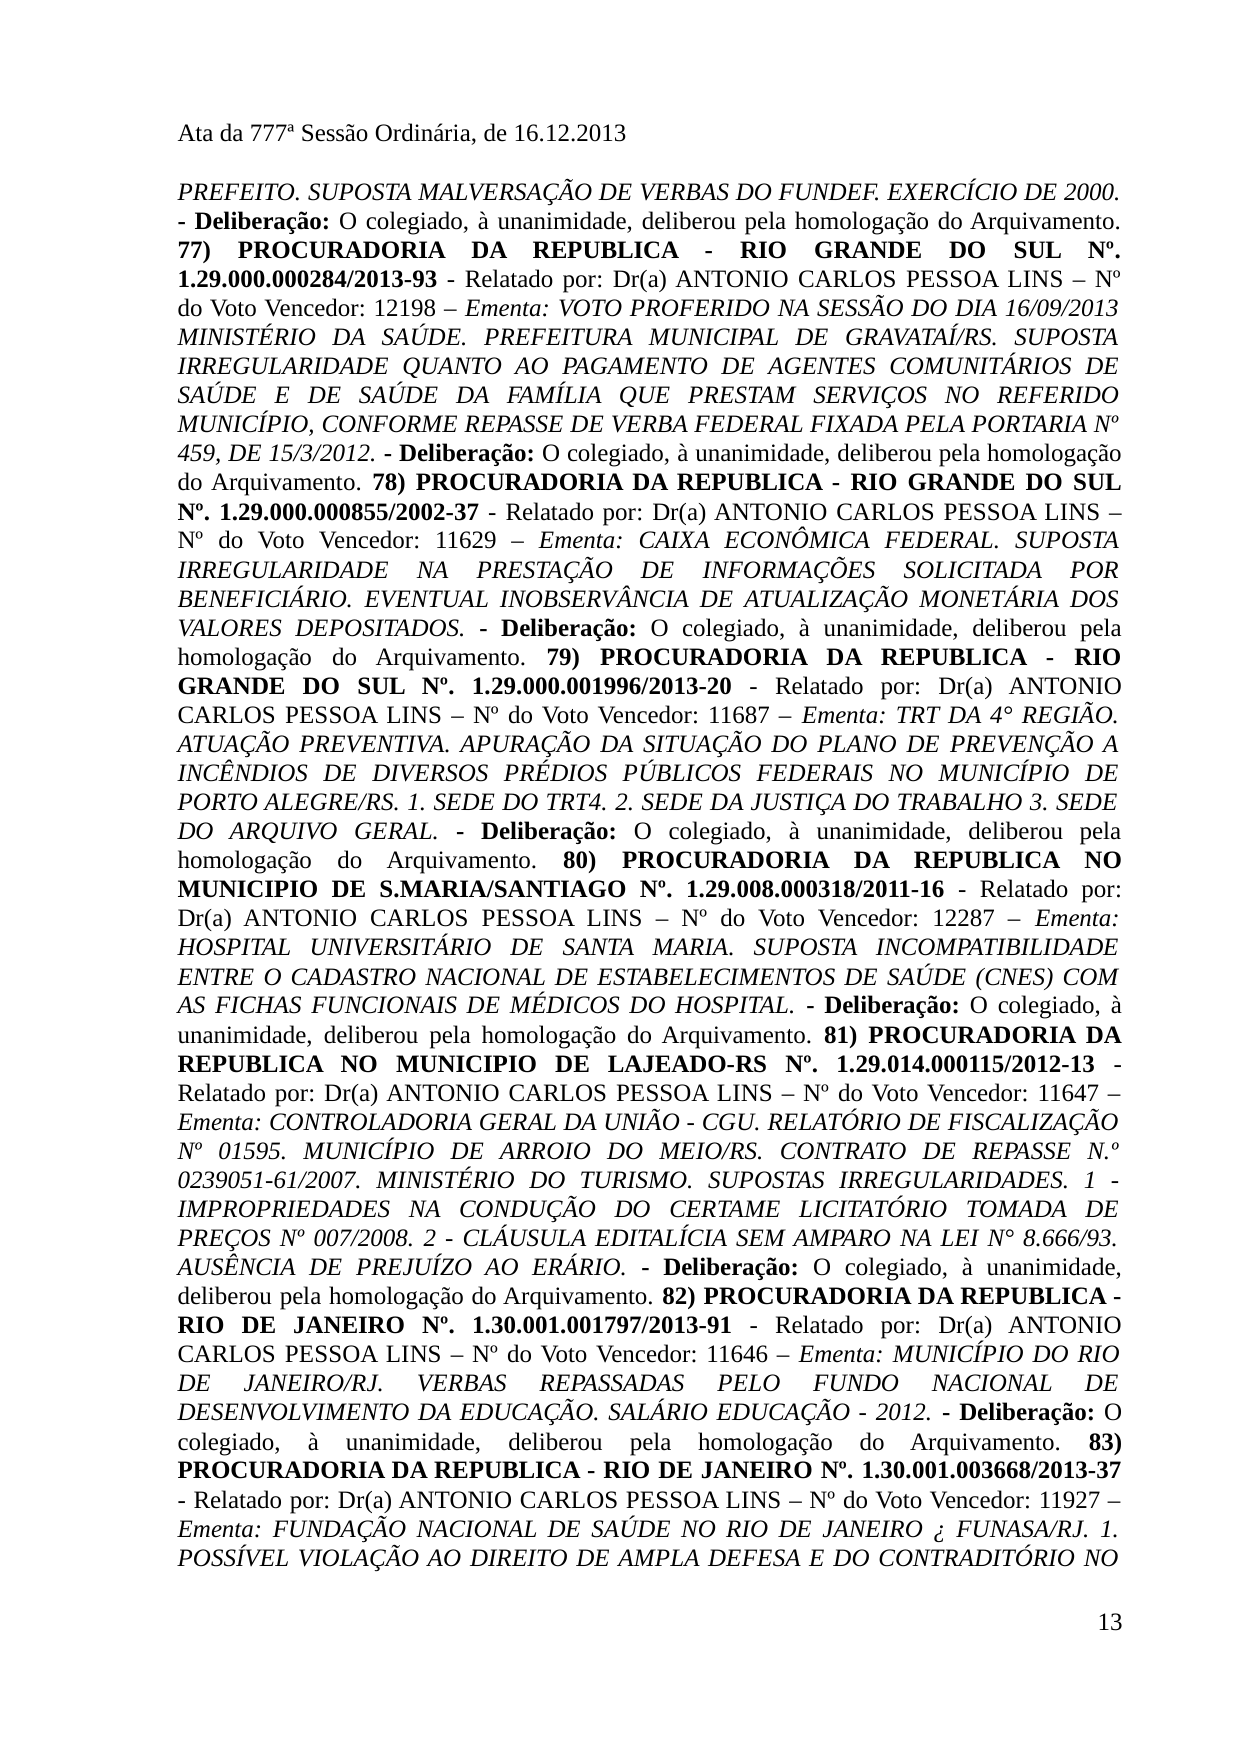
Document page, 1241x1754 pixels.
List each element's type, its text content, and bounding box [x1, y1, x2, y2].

text PREFEITO. SUPOSTA MALVERSAÇÃO DE VERBAS DO FUNDEF. EXERCÍCIO DE 2000. - Deliberação: O colegiado, à unanimidade, deliberou pela homologação do Arquivamento. 77) PROCURADORIA DA REPUBLICA - RIO GRANDE DO SUL Nº. 1.29.000.000284/2013-93 - Relatado por: Dr(a) ANTONIO CARLOS PESSOA LINS – Nº do Voto Vencedor: 12198 – Ementa: VOTO PROFERIDO NA SESSÃO DO DIA 16/09/2013 MINISTÉRIO DA SAÚDE. PREFEITURA MUNICIPAL DE GRAVATAÍ/RS. SUPOSTA IRREGULARIDADE QUANTO AO PAGAMENTO DE AGENTES COMUNITÁRIOS DE SAÚDE E DE SAÚDE DA FAMÍLIA QUE PRESTAM SERVIÇOS NO REFERIDO MUNICÍPIO, CONFORME REPASSE DE VERBA FEDERAL FIXADA PELA PORTARIA Nº 459, DE 15/3/2012. - Deliberação: O colegiado, à unanimidade, deliberou pela homologação do Arquivamento. 78) PROCURADORIA DA REPUBLICA - RIO GRANDE DO SUL Nº. 1.29.000.000855/2002-37 - Relatado por: Dr(a) ANTONIO CARLOS PESSOA LINS – Nº do Voto Vencedor: 11629 – Ementa: CAIXA ECONÔMICA FEDERAL. SUPOSTA IRREGULARIDADE NA PRESTAÇÃO DE INFORMAÇÕES SOLICITADA POR BENEFICIÁRIO. EVENTUAL INOBSERVÂNCIA DE ATUALIZAÇÃO MONETÁRIA DOS VALORES DEPOSITADOS. - Deliberação: O colegiado, à unanimidade, deliberou pela homologação do Arquivamento. 79) PROCURADORIA DA REPUBLICA - RIO GRANDE DO SUL Nº. 1.29.000.001996/2013-20 - Relatado por: Dr(a) ANTONIO CARLOS PESSOA LINS – Nº do Voto Vencedor: 11687 – Ementa: TRT DA 4° REGIÃO. ATUAÇÃO PREVENTIVA. APURAÇÃO DA SITUAÇÃO DO PLANO DE PREVENÇÃO A INCÊNDIOS DE DIVERSOS PRÉDIOS PÚBLICOS FEDERAIS NO MUNICÍPIO DE PORTO ALEGRE/RS. 1. SEDE DO TRT4. 2. SEDE DA JUSTIÇA DO TRABALHO 3. SEDE DO ARQUIVO GERAL. - Deliberação: O colegiado, à unanimidade, deliberou pela homologação do Arquivamento. 80) PROCURADORIA DA REPUBLICA NO MUNICIPIO DE S.MARIA/SANTIAGO Nº. 1.29.008.000318/2011-16 - Relatado por: Dr(a) ANTONIO CARLOS PESSOA LINS – Nº do Voto Vencedor: 12287 – Ementa: HOSPITAL UNIVERSITÁRIO DE SANTA MARIA. SUPOSTA INCOMPATIBILIDADE ENTRE O CADASTRO NACIONAL DE ESTABELECIMENTOS DE SAÚDE (CNES) COM AS FICHAS FUNCIONAIS DE MÉDICOS DO HOSPITAL. - Deliberação: O colegiado, à unanimidade, deliberou pela homologação do Arquivamento. 81) PROCURADORIA DA REPUBLICA NO MUNICIPIO DE LAJEADO-RS Nº. 1.29.014.000115/2012-13 - Relatado por: Dr(a) ANTONIO CARLOS PESSOA LINS – Nº do Voto Vencedor: 11647 – Ementa: CONTROLADORIA GERAL DA UNIÃO - CGU. RELATÓRIO DE FISCALIZAÇÃO Nº 01595. MUNICÍPIO DE ARROIO DO MEIO/RS. CONTRATO DE REPASSE N.º 0239051-61/2007. MINISTÉRIO DO TURISMO. SUPOSTAS IRREGULARIDADES. 1 - IMPROPRIEDADES NA CONDUÇÃO DO CERTAME LICITATÓRIO TOMADA DE PREÇOS Nº 007/2008. 2 - CLÁUSULA EDITALÍCIA SEM AMPARO NA LEI N° 8.666/93. AUSÊNCIA DE PREJUÍZO AO ERÁRIO. - Deliberação: O colegiado, à unanimidade, deliberou pela homologação do Arquivamento. 82) PROCURADORIA DA REPUBLICA - RIO DE JANEIRO Nº. 1.30.001.001797/2013-91 - Relatado por: Dr(a) ANTONIO CARLOS PESSOA LINS – Nº do Voto Vencedor: 11646 – Ementa: MUNICÍPIO DO RIO DE JANEIRO/RJ. VERBAS REPASSADAS PELO FUNDO NACIONAL DE DESENVOLVIMENTO DA EDUCAÇÃO. SALÁRIO EDUCAÇÃO - 2012. - Deliberação: O colegiado, à unanimidade, deliberou pela homologação do Arquivamento. 83) PROCURADORIA DA REPUBLICA - RIO DE JANEIRO Nº. 1.30.001.003668/2013-37 - Relatado por: Dr(a) ANTONIO CARLOS PESSOA LINS – Nº do Voto Vencedor: 11927 – Ementa: FUNDAÇÃO NACIONAL DE SAÚDE NO RIO DE JANEIRO ¿ FUNASA/RJ. 1. POSSÍVEL VIOLAÇÃO AO DIREITO DE AMPLA DEFESA E DO CONTRADITÓRIO NO [177, 177, 1122, 1572]
